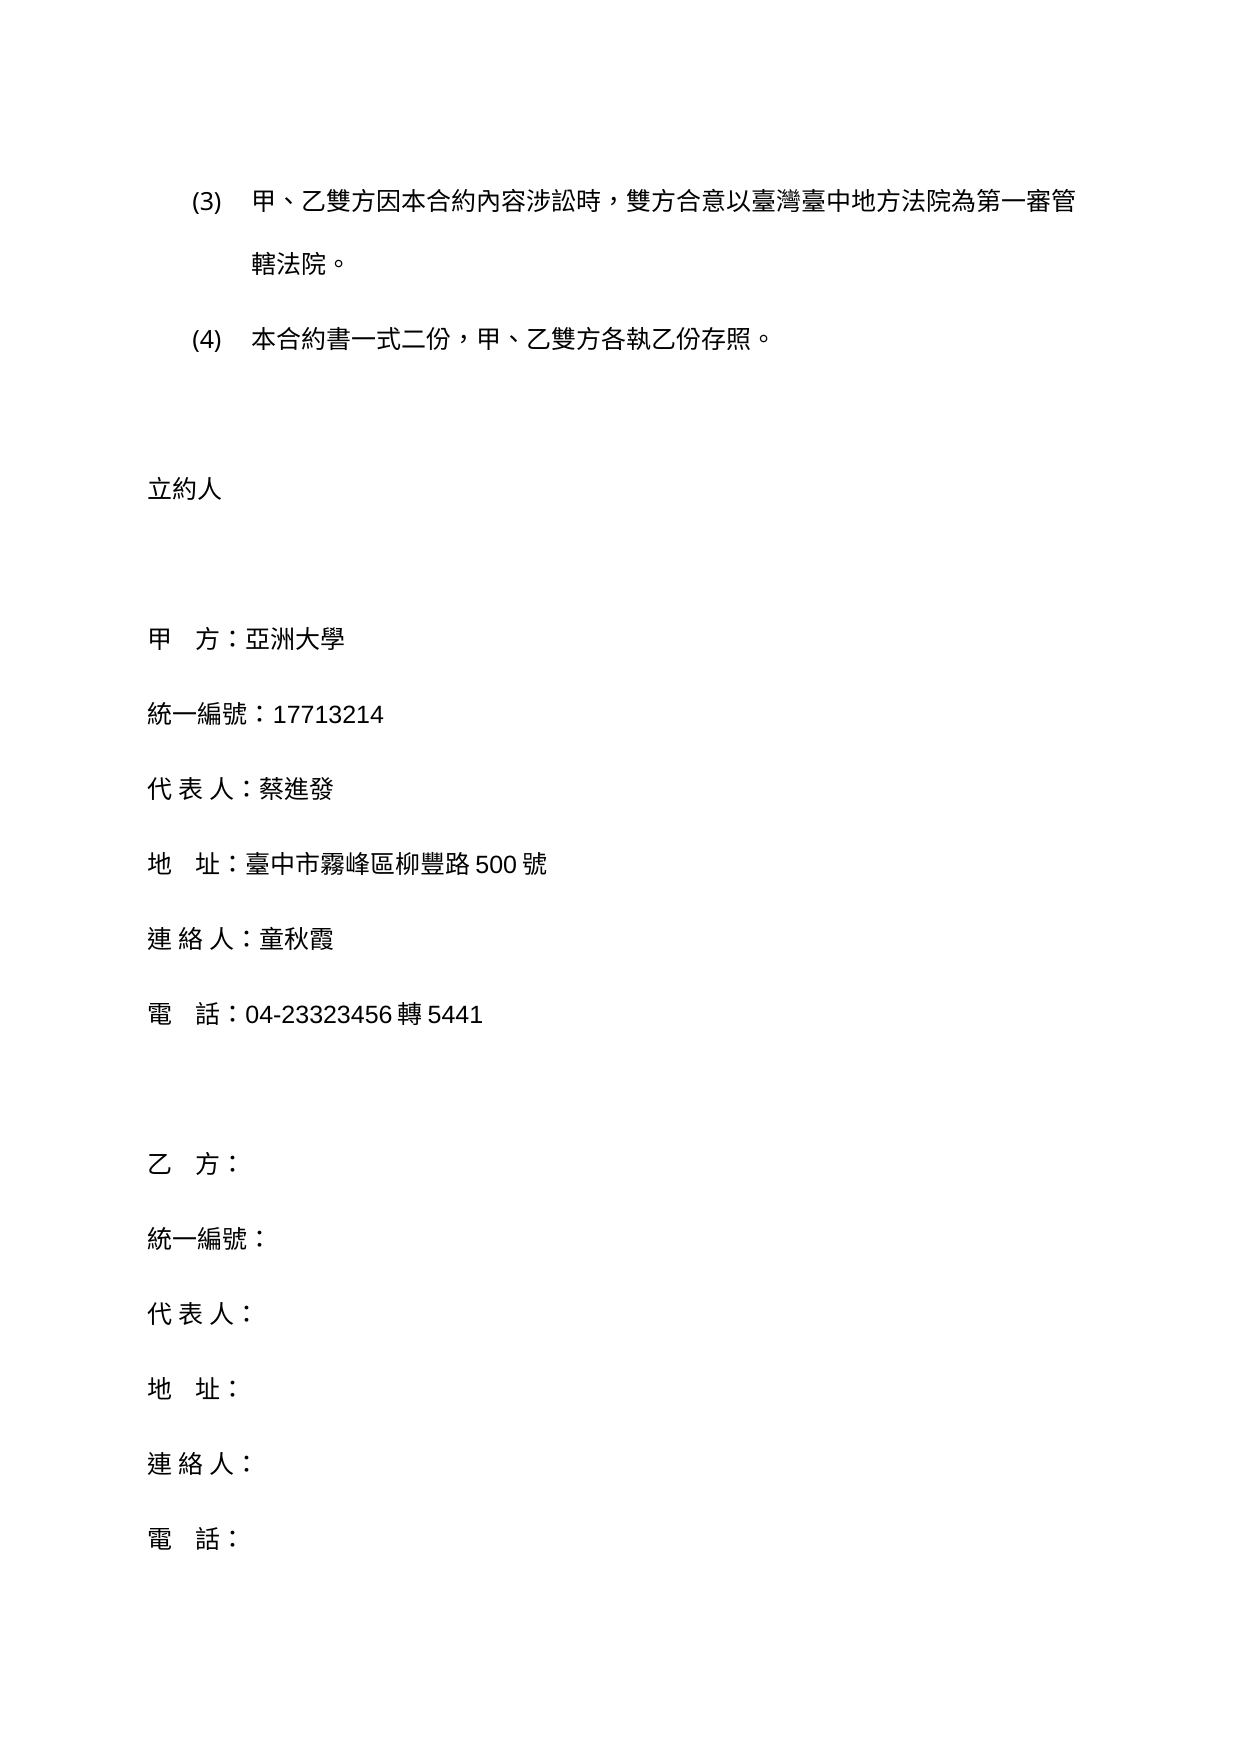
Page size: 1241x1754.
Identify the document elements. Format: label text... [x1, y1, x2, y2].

text 地 址： [148, 1346, 1092, 1408]
text 統一編號： [148, 1196, 1092, 1258]
text 乙 方： [148, 1121, 1092, 1183]
text 電 話：04-23323456轉5441 [148, 971, 1092, 1033]
text 立約人 [148, 446, 1092, 508]
text 代 表 人： [148, 1271, 1092, 1333]
list 甲、乙雙方因本合約內容涉訟時，雙方合意以臺灣臺中地方法院為第一審管轄法院。 [192, 158, 1092, 283]
text 連 絡 人： [148, 1421, 1092, 1483]
text 統一編號：17713214 [148, 671, 1092, 733]
text 連 絡 人：童秋霞 [148, 896, 1092, 958]
text 地 址：臺中市霧峰區柳豐路500號 [148, 821, 1092, 883]
text 甲 方：亞洲大學 [148, 596, 1092, 658]
text 電 話： [148, 1496, 1092, 1558]
list 本合約書一式二份，甲、乙雙方各執乙份存照。 [192, 296, 1092, 358]
text 代 表 人：蔡進發 [148, 746, 1092, 808]
